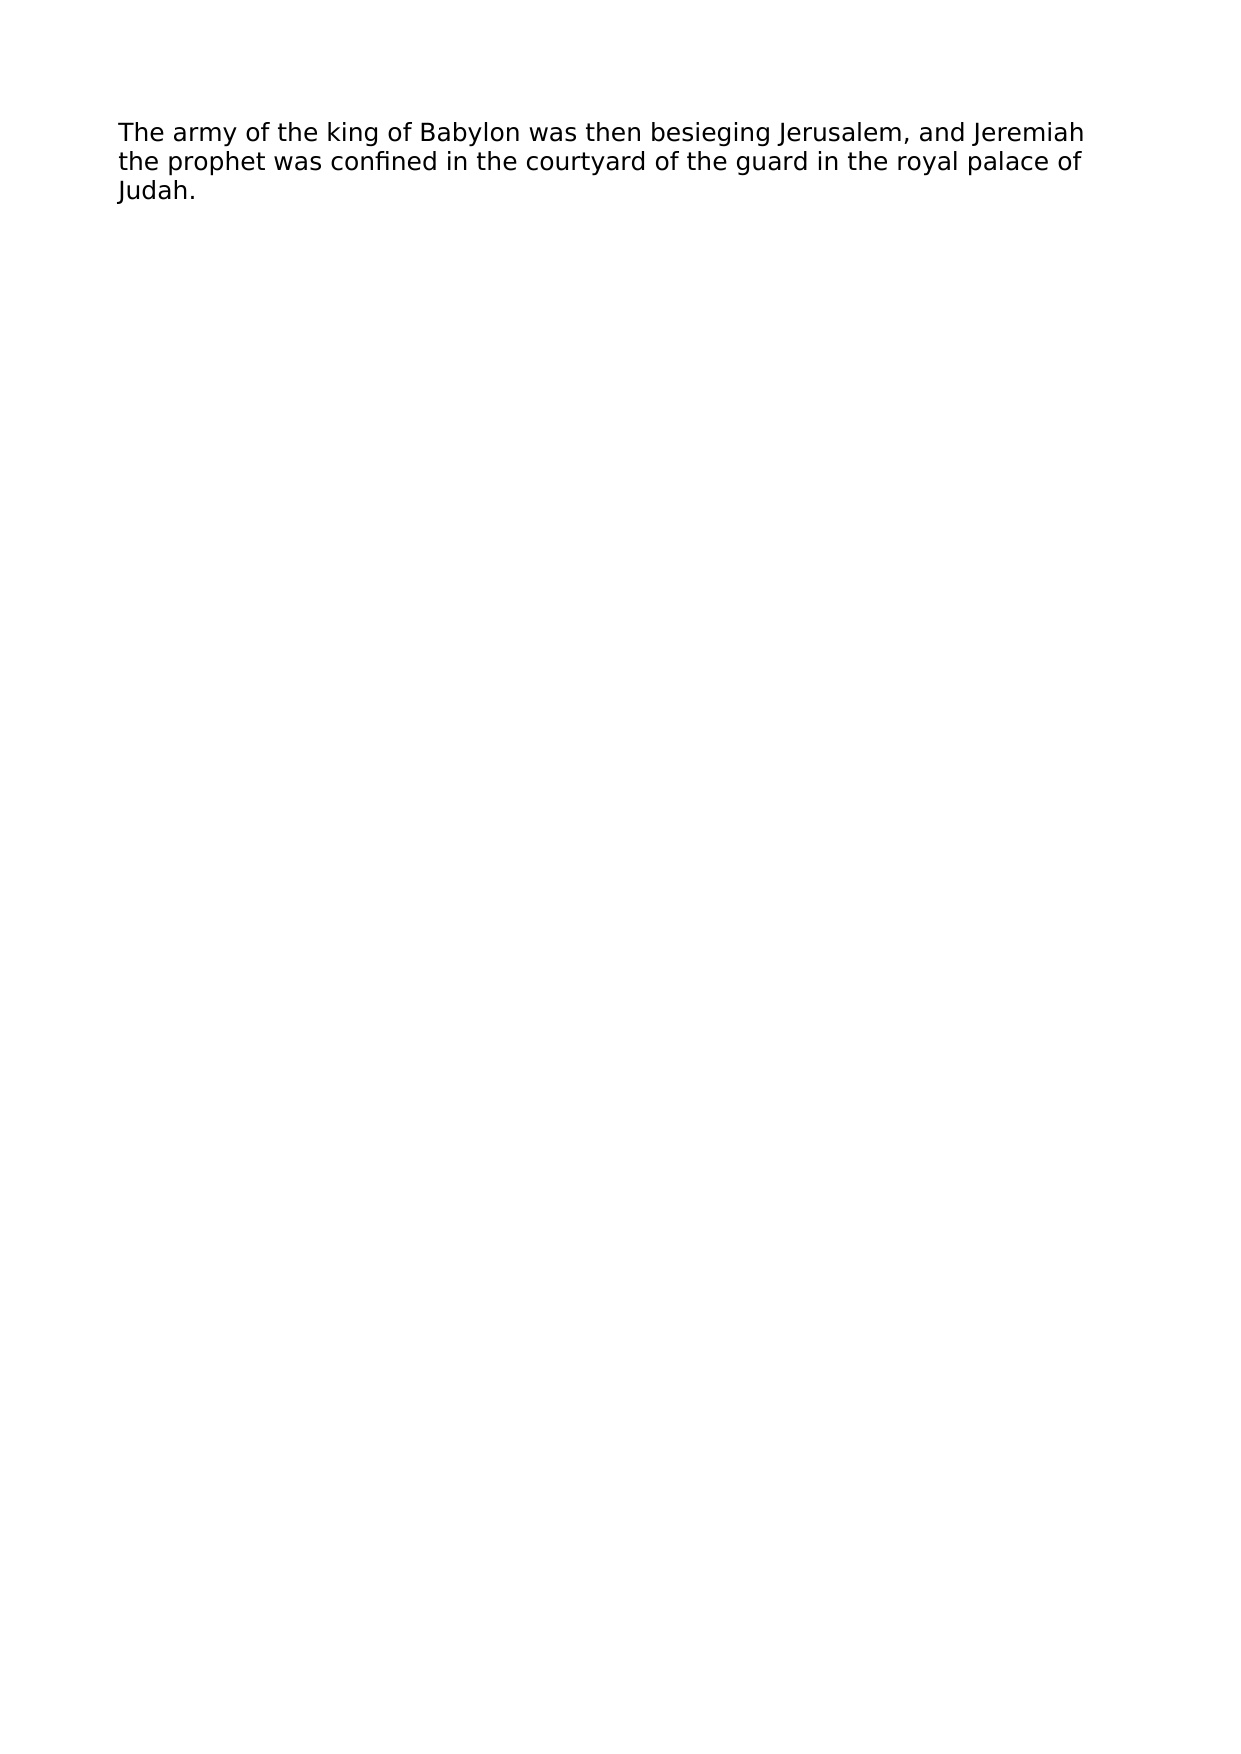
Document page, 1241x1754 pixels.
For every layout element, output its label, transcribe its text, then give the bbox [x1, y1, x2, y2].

text The army of the king of Babylon was then besieging Jerusalem, and Jeremiah the prophet was confined in the courtyard of the guard in the royal palace of Judah. [118, 118, 1122, 206]
